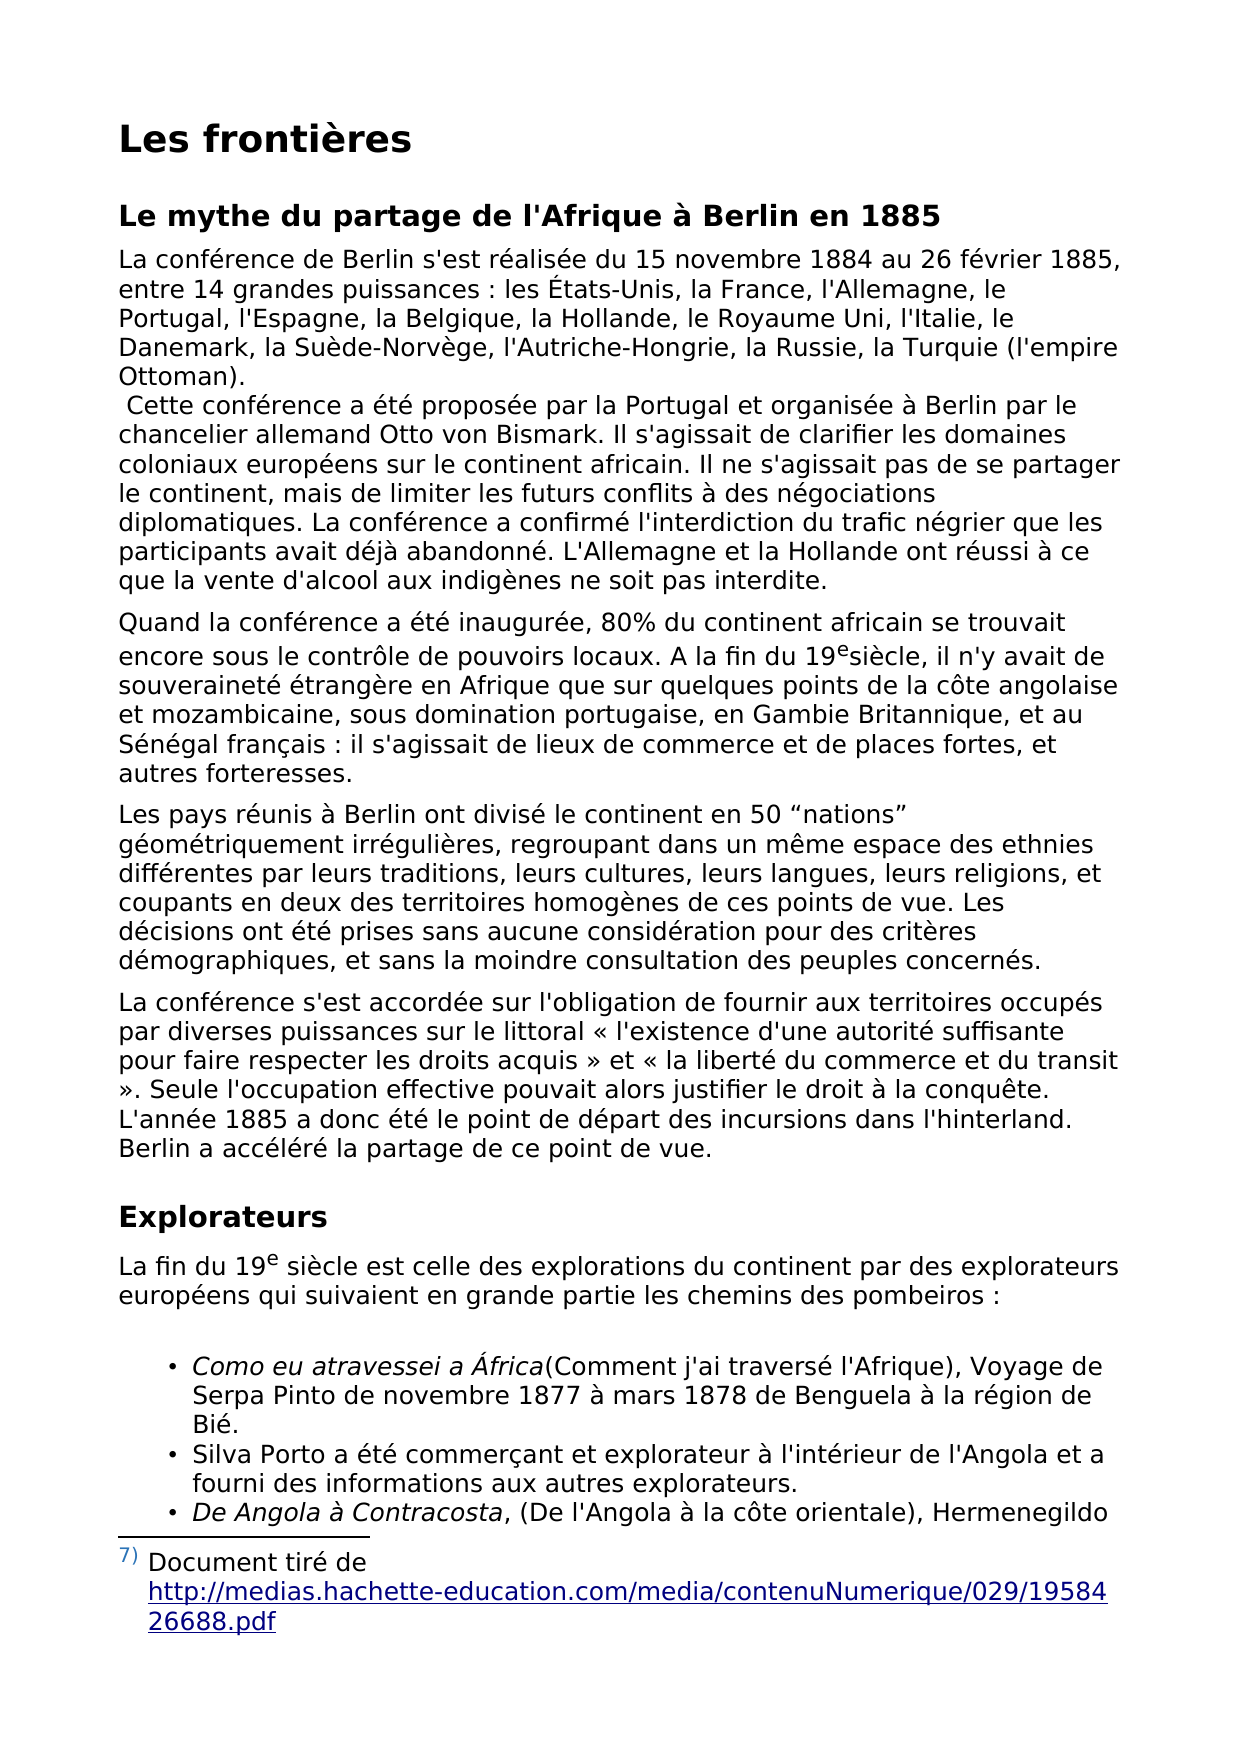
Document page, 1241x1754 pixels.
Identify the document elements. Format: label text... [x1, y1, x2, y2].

subtitle Le mythe du partage de l'Afrique à Berlin en 1885 [118, 199, 1122, 233]
text Quand la conférence a été inaugurée, 80% du continent africain se trouvait encore sous le contrôle de pouvoirs locaux. A la fin du 19esiècle, il n'y avait de souveraineté étrangère en Afrique que sur quelques points de la côte angolaise et mozambicaine, sous domination portugaise, en Gambie Britannique, et au Sénégal français : il s'agissait de lieux de commerce et de places fortes, et autres forteresses. [118, 608, 1122, 788]
text La fin du 19e siècle est celle des explorations du continent par des explorateurs européens qui suivaient en grande partie les chemins des pombeiros : [118, 1247, 1122, 1310]
subtitle Explorateurs [118, 1201, 1122, 1234]
list Silva Porto a été commerçant et explorateur à l'intérieur de l'Angola et a fourni des informations aux autres explorateurs. [177, 1440, 1122, 1498]
text La conférence de Berlin s'est réalisée du 15 novembre 1884 au 26 février 1885, entre 14 grandes puissances : les États-Unis, la France, l'Allemagne, le Portugal, l'Espagne, la Belgique, la Hollande, le Royaume Uni, l'Italie, le Danemark, la Suède-Norvège, l'Autriche-Hongrie, la Russie, la Turquie (l'empire Ottoman). Cette conférence a été proposée par la Portugal et organisée à Berlin par le chancelier allemand Otto von Bismark. Il s'agissait de clarifier les domaines coloniaux européens sur le continent africain. Il ne s'agissait pas de se partager le continent, mais de limiter les futurs conflits à des négociations diplomatiques. La conférence a confirmé l'interdiction du trafic négrier que les participants avait déjà abandonné. L'Allemagne et la Hollande ont réussi à ce que la vente d'alcool aux indigènes ne soit pas interdite. [118, 246, 1122, 596]
text La conférence s'est accordée sur l'obligation de fournir aux territoires occupés par diverses puissances sur le littoral « l'existence d'une autorité suffisante pour faire respecter les droits acquis » et « la liberté du commerce et du transit ». Seule l'occupation effective pouvait alors justifier le droit à la conquête. L'année 1885 a donc été le point de départ des incursions dans l'hinterland. Berlin a accéléré la partage de ce point de vue. [118, 988, 1122, 1163]
list Como eu atravessei a África(Comment j'ai traversé l'Afrique), Voyage de Serpa Pinto de novembre 1877 à mars 1878 de Benguela à la région de Bié. [177, 1352, 1122, 1440]
list De Angola à Contracosta, (De l'Angola à la côte orientale), Hermenegildo [177, 1498, 1122, 1527]
text Les pays réunis à Berlin ont divisé le continent en 50 “nations” géométriquement irrégulières, regroupant dans un même espace des ethnies différentes par leurs traditions, leurs cultures, leurs langues, leurs religions, et coupants en deux des territoires homogènes de ces points de vue. Les décisions ont été prises sans aucune considération pour des critères démographiques, et sans la moindre consultation des peuples concernés. [118, 801, 1122, 976]
subtitle Les frontières [118, 118, 1122, 162]
